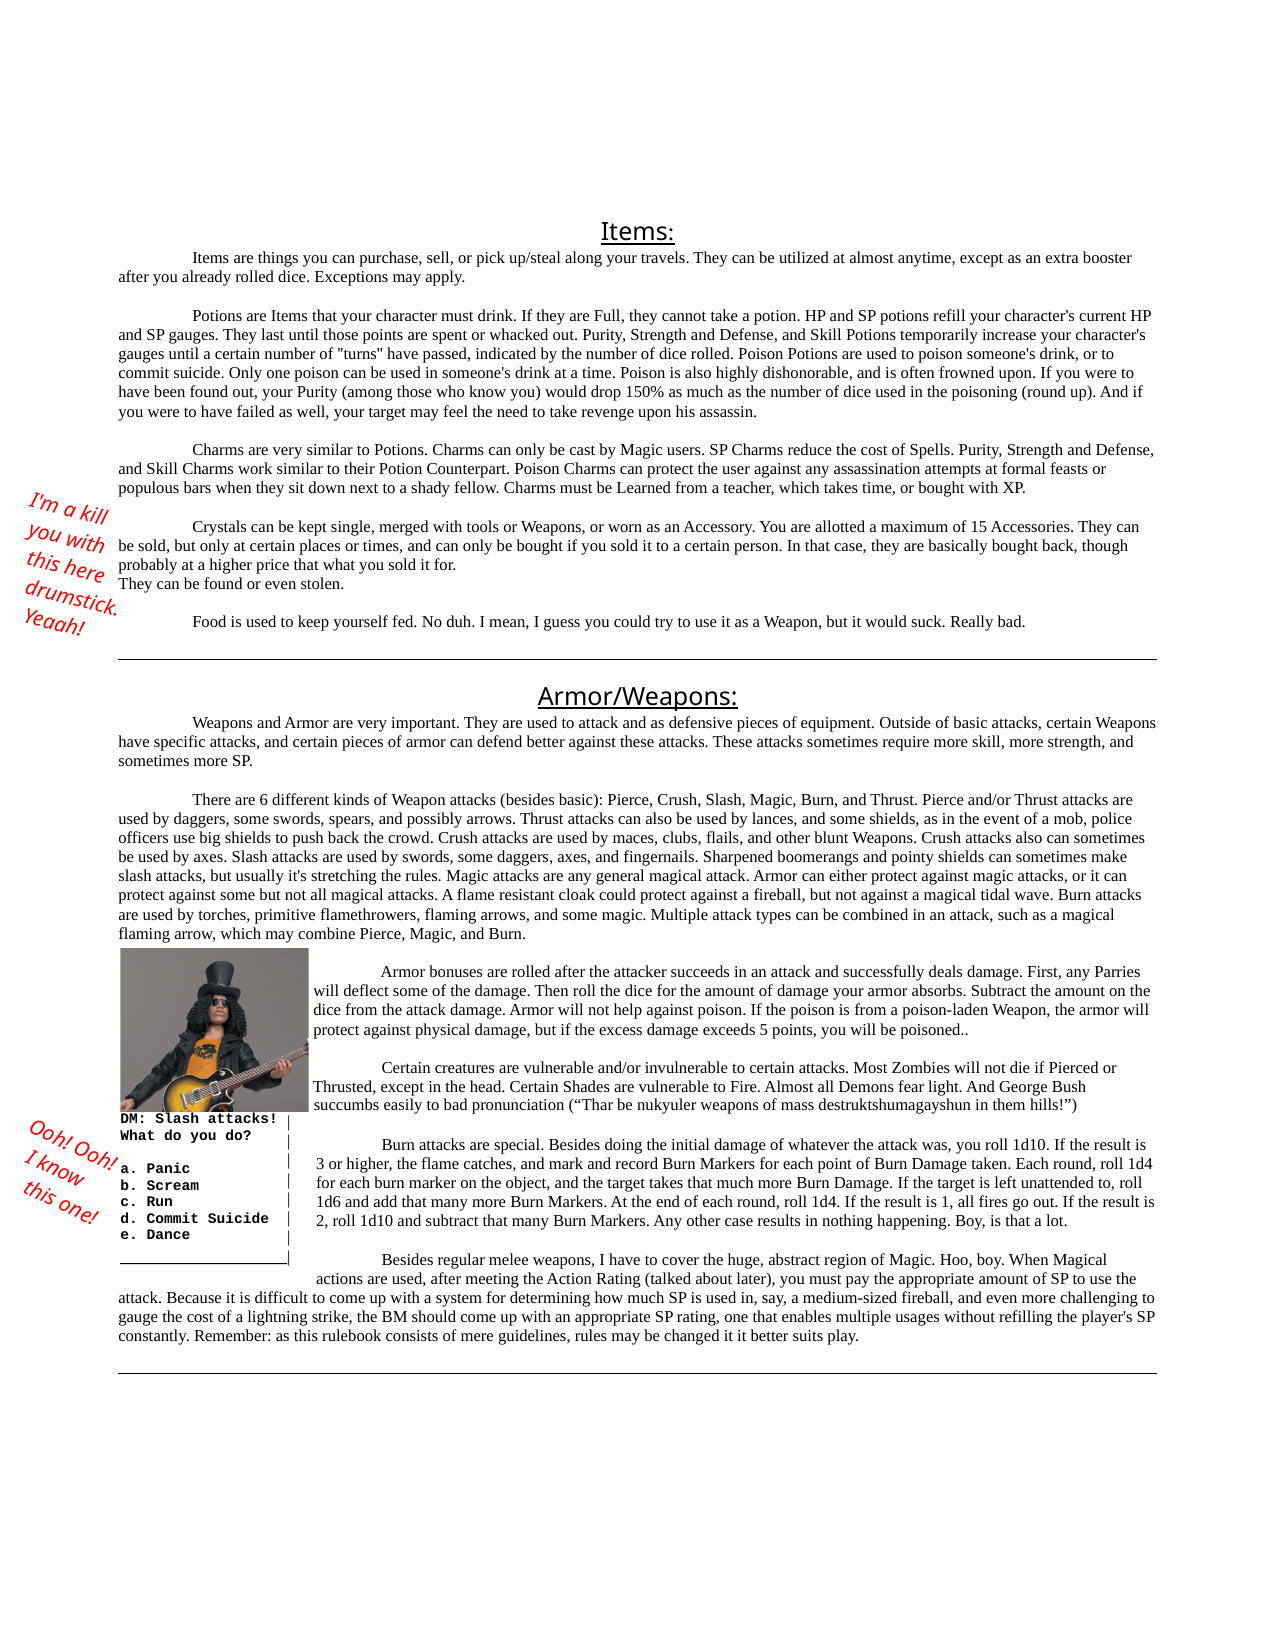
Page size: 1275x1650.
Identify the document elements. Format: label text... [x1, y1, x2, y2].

text protect against physical damage, but if the excess damage exceeds 5 points, you will be poisoned.. [307, 1019, 1157, 1038]
text Burn attacks are special. Besides doing the initial damage of whatever the attack was, you roll 1d10. If the result is 3 or higher, the flame catches, and mark and record Burn Markers for each point of Burn Damage taken. Each round, roll 1d4 for each burn marker on the object, and the target takes that much more Burn Damage. If the target is left unattended to, roll 1d6 and add that many more Burn Markers. At the end of each round, roll 1d4. If the result is 1, all fires go out. If the result is 2, roll 1d10 and subtract that many Burn Markers. Any other case results in nothing happening. Boy, is that a lot. [118, 1134, 1157, 1230]
text Food is used to keep yourself fed. No duh. I mean, I guess you could try to use it as a Weapon, but it would suck. Really bad. [118, 612, 1157, 631]
text dice from the attack damage. Armor will not help against poison. If the poison is from a poison-laden Weapon, the armor will [309, 1000, 1157, 1019]
text Armor/Weapons: [118, 678, 1157, 713]
text Armor bonuses are rolled after the attacker succeeds in an attack and successfully deals damage. First, any Parries [309, 962, 1157, 981]
text They can be found or even stolen. [118, 574, 1157, 593]
picture [120, 948, 309, 1019]
text Items are things you can purchase, sell, or pick up/steal along your travels. They can be utilized at almost anytime, except as an extra booster after you already rolled dice. Exceptions may apply. [118, 248, 1157, 286]
text Items: [118, 214, 1157, 248]
text Weapons and Armor are very important. They are used to attack and as defensive pieces of equipment. Outside of basic attacks, certain Weapons have specific attacks, and certain pieces of armor can defend better against these attacks. These attacks sometimes require more skill, more strength, and sometimes more SP. [118, 713, 1157, 770]
text Besides regular melee weapons, I have to cover the huge, abstract region of Magic. Hoo, boy. When Magical actions are used, after meeting the Action Rating (talked about later), you must pay the appropriate amount of SP to use the attack. Because it is difficult to come up with a system for determining how much SP is used in, say, a medium-sized fireball, and even more challenging to gauge the cost of a lightning strike, the BM should come up with an appropriate SP rating, one that enables multiple usages without refilling the player's SP constantly. Remember: as this rulebook consists of mere guidelines, rules may be changed it it better suits play. [118, 1249, 1157, 1345]
text Potions are Items that your character must drink. If they are Full, they cannot take a potion. HP and SP potions refill your character's current HP and SP gauges. They last until those points are spent or whacked out. Purity, Strength and Defense, and Skill Potions temporarily increase your character's gauges until a certain number of ''turns'' have passed, indicated by the number of dice rolled. Poison Potions are used to poison someone's drink, or to commit suicide. Only one poison can be used in someone's drink at a time. Poison is also highly dishonorable, and is often frowned upon. If you were to have been found out, your Purity (among those who know you) would drop 150% as much as the number of dice used in the poisoning (round up). And if you were to have failed as well, your target may feel the need to take revenge upon his assassin. [118, 306, 1157, 421]
text There are 6 different kinds of Weapon attacks (besides basic): Pierce, Crush, Slash, Magic, Burn, and Thrust. Pierce and/or Thrust attacks are used by daggers, some swords, spears, and possibly arrows. Thrust attacks can also be used by lances, and some shields, as in the event of a mob, police officers use big shields to push back the crowd. Crush attacks are used by maces, clubs, flails, and other blunt Weapons. Crush attacks also can sometimes be used by axes. Slash attacks are used by swords, some daggers, axes, and fingernails. Sharpened boomerangs and pointy shields can sometimes make slash attacks, but usually it's stretching the rules. Magic attacks are any general magical attack. Armor can either protect against magic attacks, or it can protect against some but not all magical attacks. A flame resistant cloak could protect against a fireball, but not against a magical tidal wave. Burn attacks are used by torches, primitive flamethrowers, flaming arrows, and some magic. Multiple attack types can be combined in an attack, such as a magical flaming arrow, which may combine Pierce, Magic, and Burn. [118, 789, 1157, 943]
text Thrusted, except in the head. Certain Shades are vulnerable to Fire. Almost all Demons fear light. And George Bush [307, 1077, 1157, 1096]
text Crystals can be kept single, merged with tools or Weapons, or worn as an Accessory. You are allotted a maximum of 15 Accessories. They can be sold, but only at certain places or times, and can only be bought if you sold it to a certain person. In that case, they are basically bought back, though probably at a higher price that what you sold it for. [118, 516, 1157, 574]
text Charms are very similar to Potions. Charms can only be cast by Magic users. SP Charms reduce the cost of Spells. Purity, Strength and Defense, and Skill Charms work similar to their Potion Counterpart. Poison Charms can protect the user against any assassination attempts at formal feasts or populous bars when they sit down next to a shady fellow. Charms must be Learned from a teacher, which takes time, or bought with XP. [118, 440, 1157, 497]
text Certain creatures are vulnerable and/or invulnerable to certain attacks. Most Zombies will not die if Pierced or [307, 1058, 1157, 1077]
text will deflect some of the damage. Then roll the dice for the amount of damage your armor absorbs. Subtract the amount on the [309, 981, 1157, 1000]
